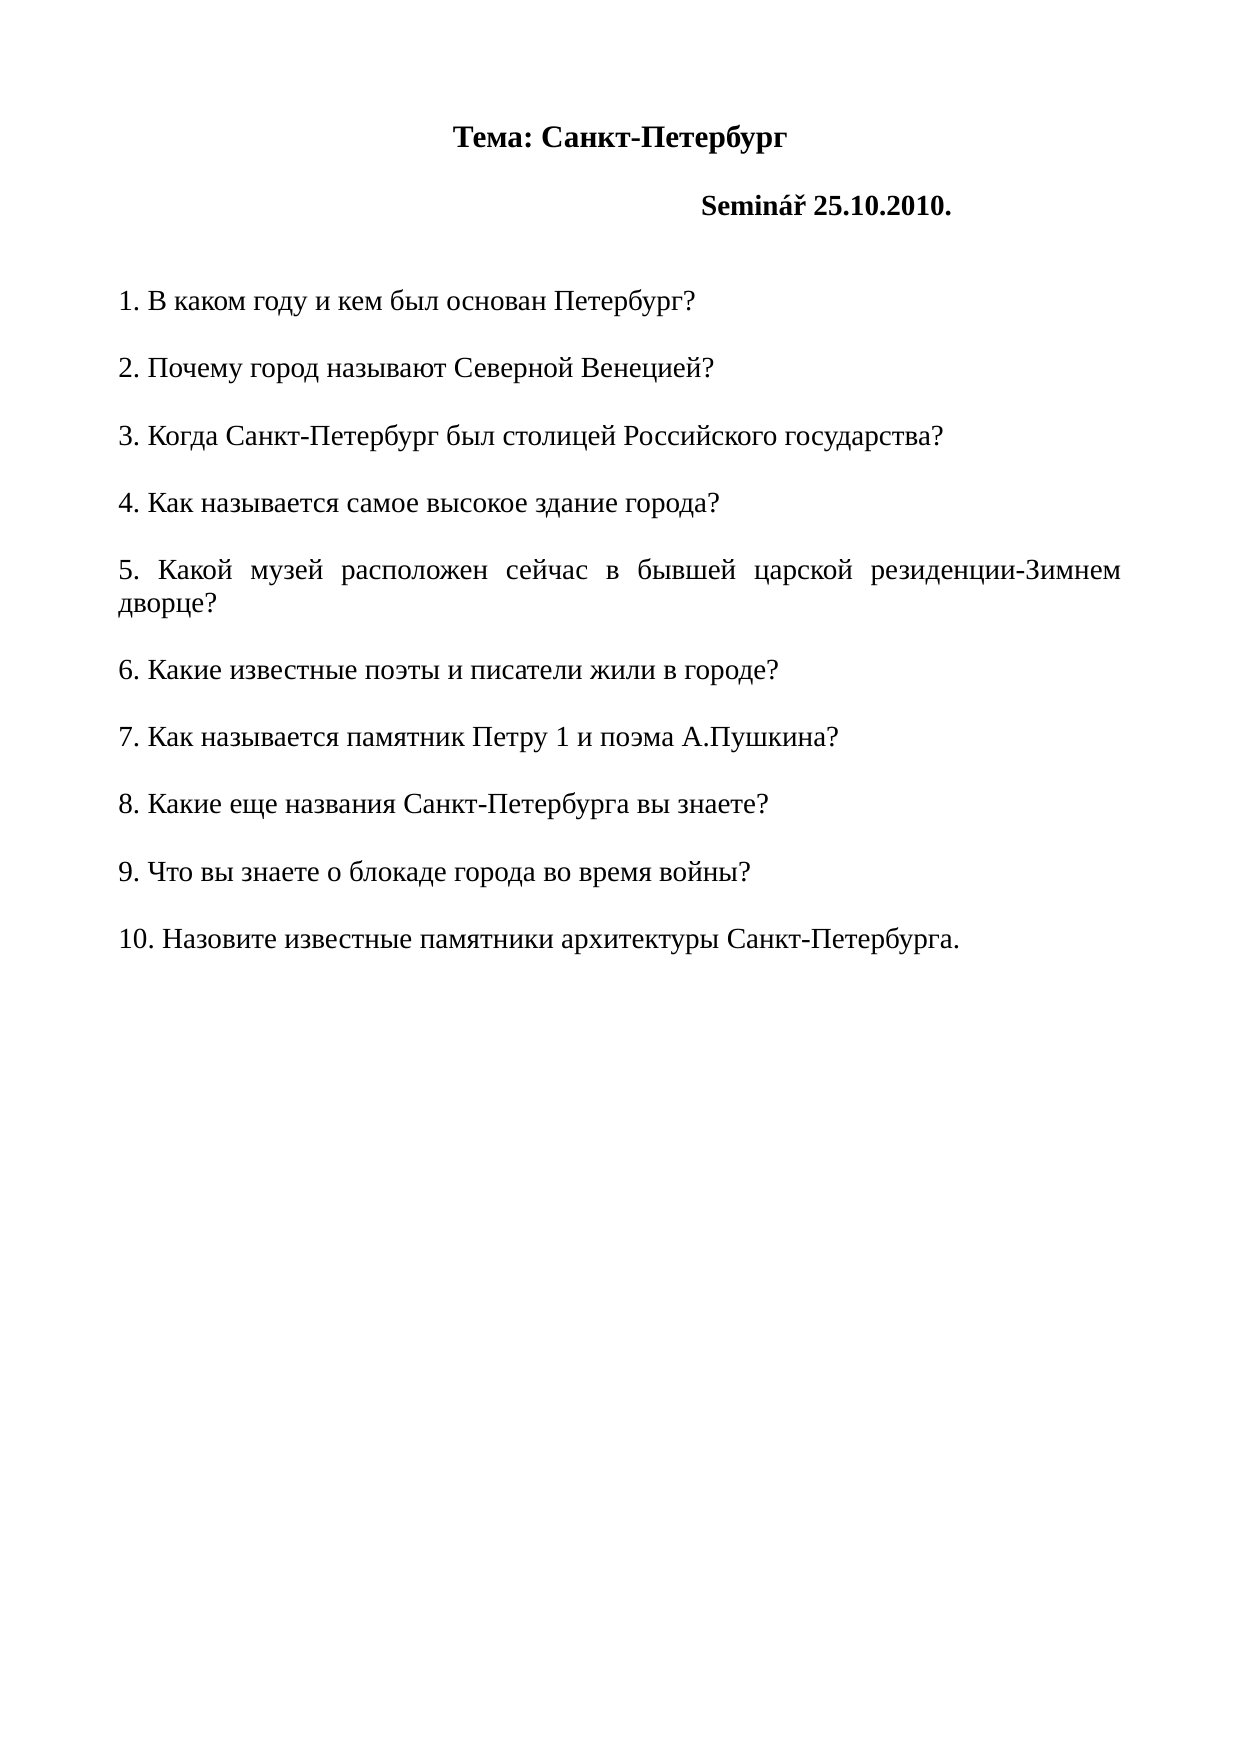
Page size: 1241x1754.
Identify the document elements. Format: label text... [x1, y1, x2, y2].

text 6. Какие известные поэты и писатели жили в городе? [118, 652, 1122, 686]
text 1. В каком году и кем был основан Петербург? [118, 283, 1122, 317]
list Seminář 25.10.2010. [493, 188, 1122, 221]
text 9. Что вы знаете о блокаде города во время войны? [118, 854, 1122, 887]
text 5. Какой музей расположен сейчас в бывшей царской резиденции-Зимнем дворце? [118, 552, 1122, 619]
text 7. Как называется памятник Петру 1 и поэма А.Пушкина? [118, 719, 1122, 753]
text 4. Как называется самое высокое здание города? [118, 485, 1122, 518]
text 8. Какие еще названия Санкт-Петербурга вы знаете? [118, 787, 1122, 820]
text 2. Почему город называют Северной Венецией? [118, 351, 1122, 384]
text 10. Назовите известные памятники архитектуры Санкт-Петербурга. [118, 921, 1122, 954]
text 3. Когда Санкт-Петербург был столицей Российского государства? [118, 418, 1122, 451]
text Тема: Санкт-Петербург [118, 118, 1122, 154]
